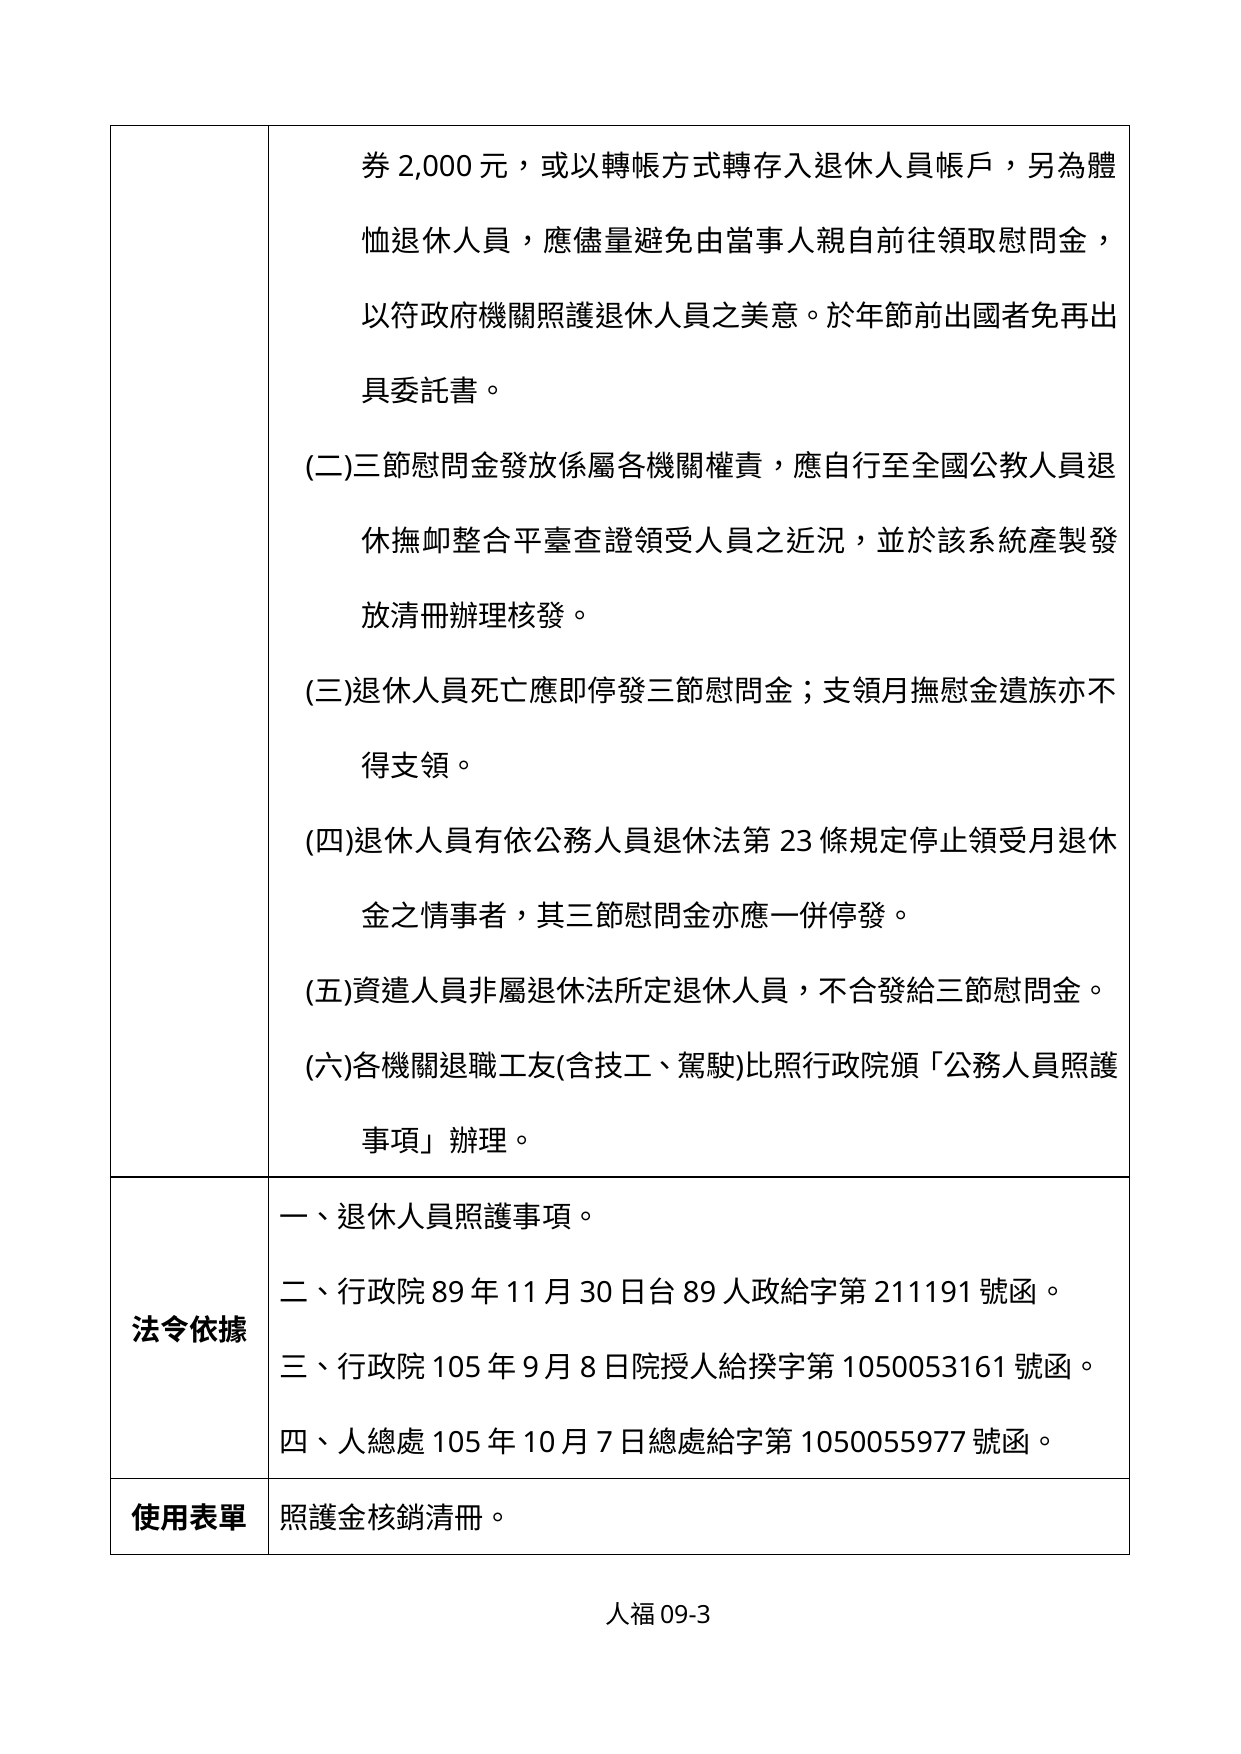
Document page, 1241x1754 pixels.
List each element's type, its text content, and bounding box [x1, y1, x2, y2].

table_cell 法令依據 [111, 1178, 268, 1477]
table_cell 券2,000元，或以轉帳方式轉存入退休人員帳戶，另為體恤退休人員，應儘量避免由當事人親自前往領取慰問金，以符政府機關照護退休人員之美意。於年節前出國者免再出具委託書。 (二)三節慰問金發放係屬各機關權責，應自行至全國公教人員退休撫卹整合平臺查證領受人員之近況，並於該系統產製發放清冊辦理核發。 (三)退休人員死亡應即停發三節慰問金；支領月撫慰金遺族亦不得支領。 (四)退休人員有依公務人員退休法第23條規定停止領受月退休金之情事者，其三節慰問金亦應一併停發。 (五)資遣人員非屬退休法所定退休人員，不合發給三節慰問金。 (六)各機關退職工友(含技工、駕駛)比照行政院頒「公務人員照護事項」辦理。 [269, 126, 1129, 1176]
table_cell 照護金核銷清冊。 [269, 1479, 1129, 1553]
table_cell 一、退休人員照護事項。 二、行政院89年11月30日台89人政給字第211191號函。 三、行政院105年9月8日院授人給揆字第1050053161號函。 四、人總處105年10月7日總處給字第1050055977號函。 [269, 1178, 1129, 1477]
table_cell 使用表單 [111, 1479, 268, 1553]
table_cell [111, 126, 268, 1176]
